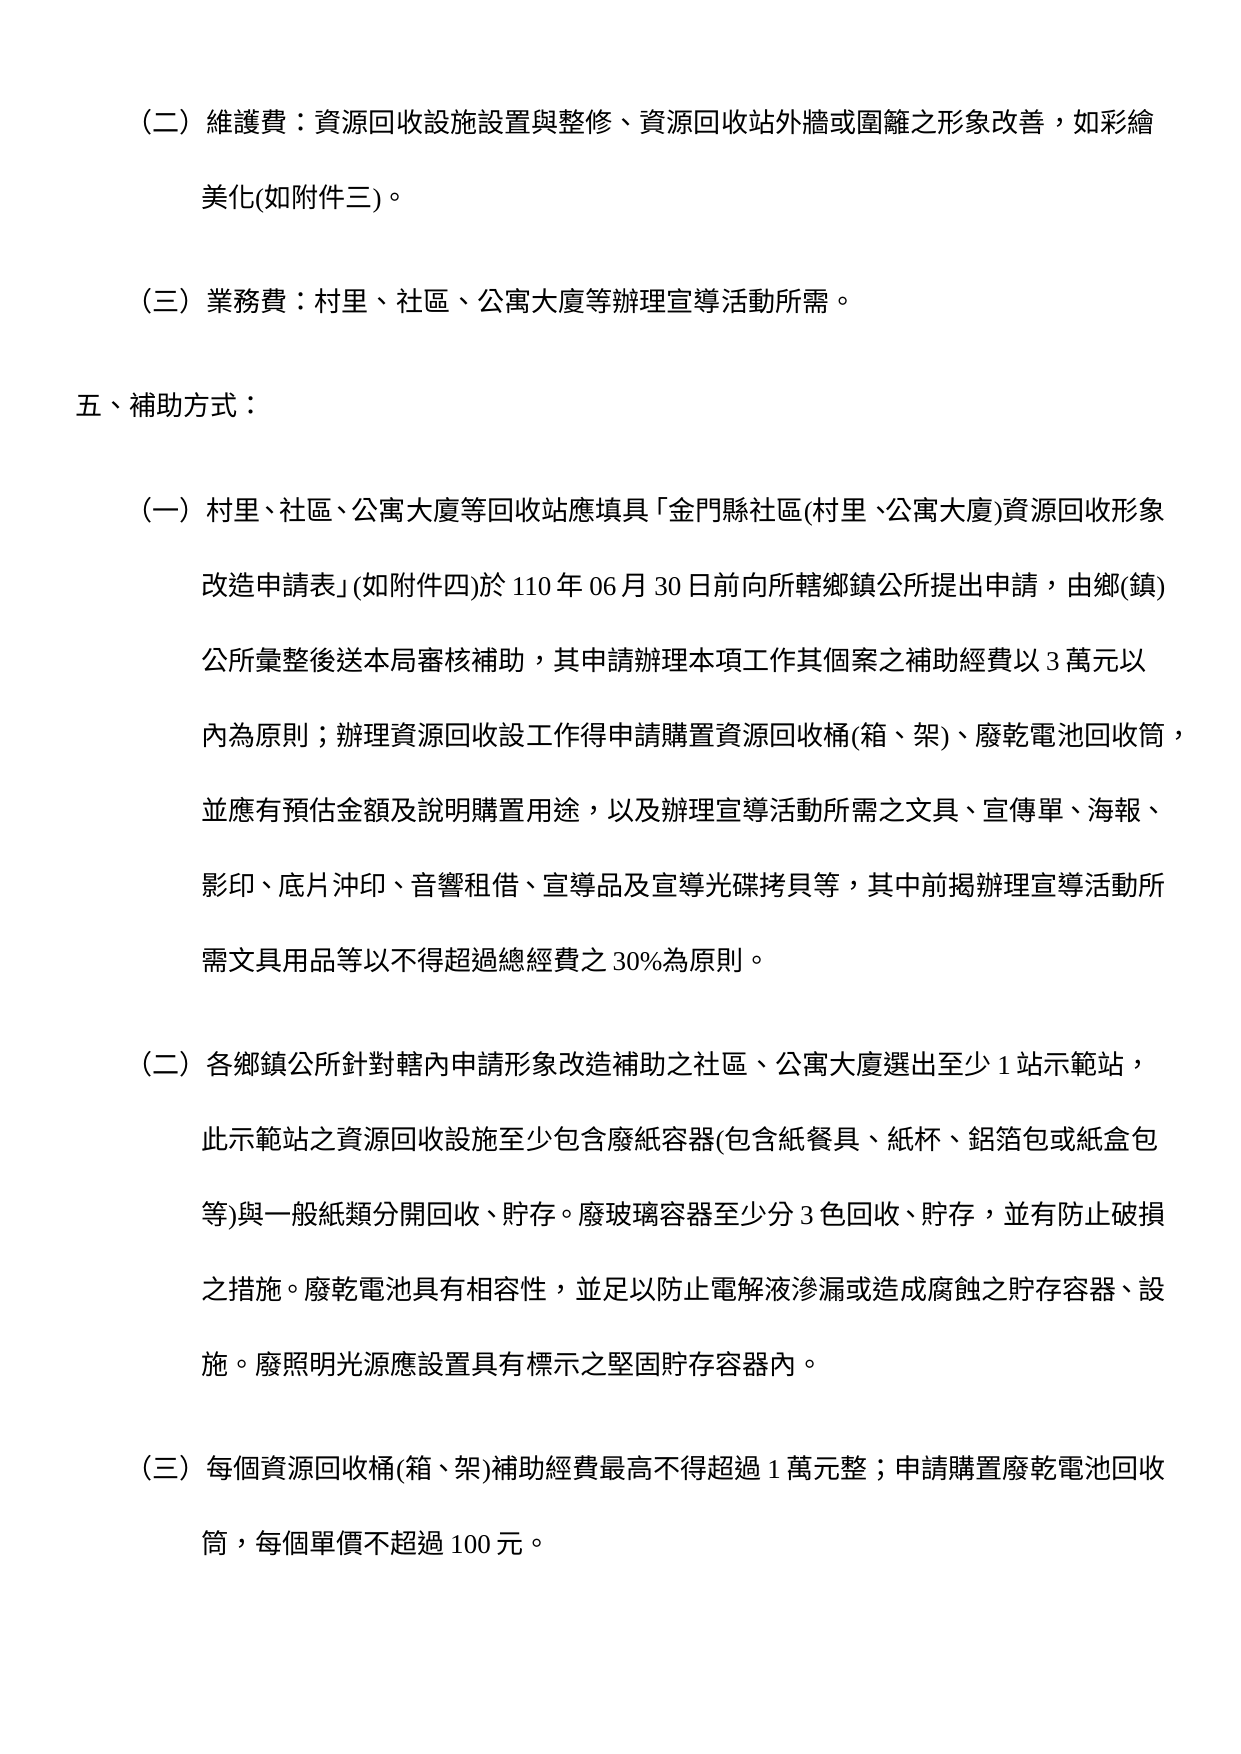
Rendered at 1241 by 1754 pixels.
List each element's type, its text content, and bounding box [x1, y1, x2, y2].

text （三）業務費：村里、社區、公寓大廈等辦理宣導活動所需。 [125, 262, 1165, 337]
text （三）每個資源回收桶(箱、架)補助經費最高不得超過1萬元整；申請購置廢乾電池回收筒，每個單價不超過100元。 [125, 1429, 1165, 1579]
text 五、補助方式： [75, 367, 1165, 442]
text （一）村里、社區、公寓大廈等回收站應填具「金門縣社區(村里、公寓大廈)資源回收形象改造申請表」(如附件四)於110年06月30日前向所轄鄉鎮公所提出申請，由鄉(鎮)公所彙整後送本局審核補助，其申請辦理本項工作其個案之補助經費以3萬元以內為原則；辦理資源回收設工作得申請購置資源回收桶(箱、架)、廢乾電池回收筒，並應有預估金額及說明購置用途，以及辦理宣導活動所需之文具、宣傳單、海報、影印、底片沖印、音響租借、宣導品及宣導光碟拷貝等，其中前揭辦理宣導活動所需文具用品等以不得超過總經費之30%為原則。 [125, 471, 1165, 996]
text （二）維護費：資源回收設施設置與整修、資源回收站外牆或圍籬之形象改善，如彩繪美化(如附件三)。 [125, 83, 1165, 233]
text （二）各鄉鎮公所針對轄內申請形象改造補助之社區、公寓大廈選出至少1站示範站，此示範站之資源回收設施至少包含廢紙容器(包含紙餐具、紙杯、鋁箔包或紙盒包等)與一般紙類分開回收、貯存。廢玻璃容器至少分3色回收、貯存，並有防止破損之措施。廢乾電池具有相容性，並足以防止電解液滲漏或造成腐蝕之貯存容器、設施。廢照明光源應設置具有標示之堅固貯存容器內。 [125, 1025, 1165, 1400]
